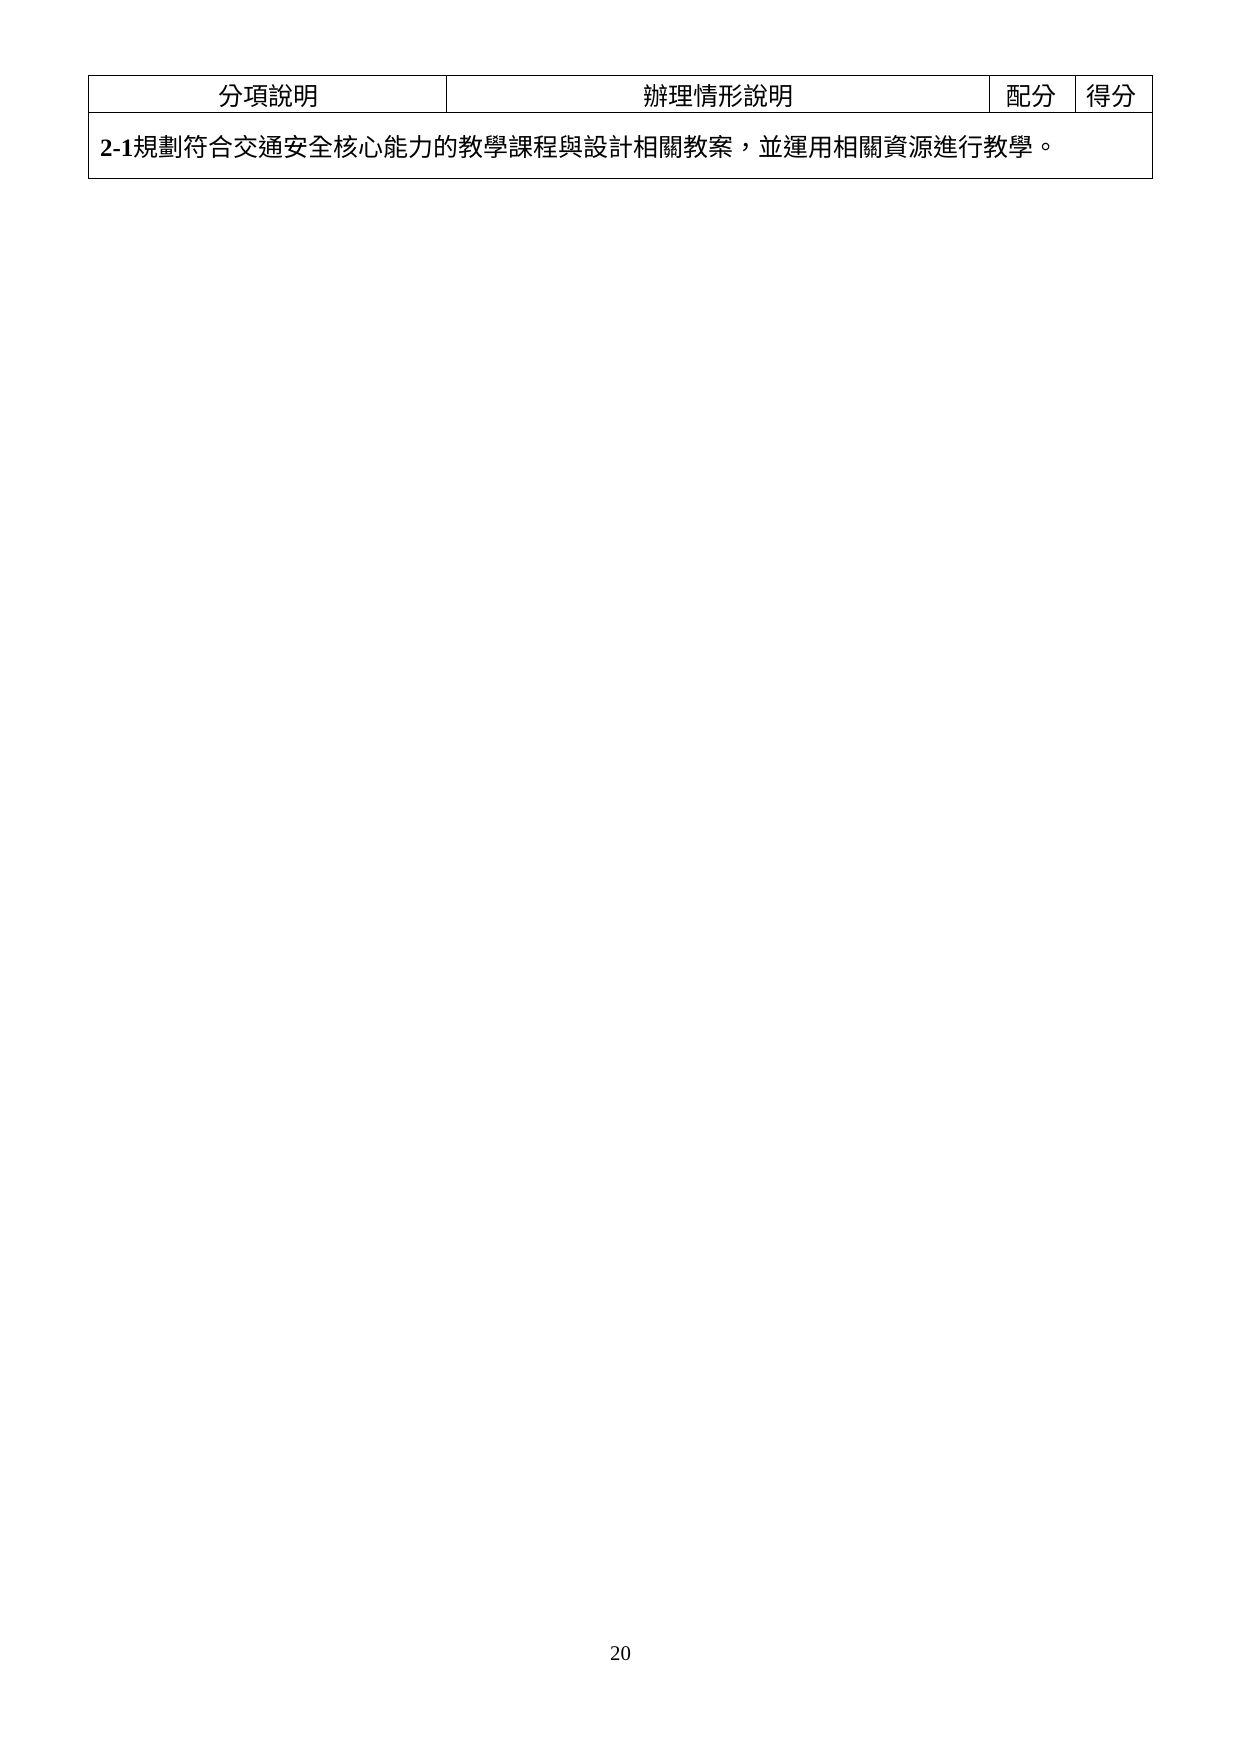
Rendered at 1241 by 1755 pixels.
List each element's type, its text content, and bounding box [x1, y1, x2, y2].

table_cell 2-1規劃符合交通安全核心能力的教學課程與設計相關教案，並運用相關資源進行教學。 [89, 113, 1152, 177]
table_cell 辦理情形說明 [447, 76, 989, 112]
table_cell 得分 [1076, 76, 1152, 112]
table_cell 分項說明 [89, 76, 446, 112]
table_cell 配分 [990, 76, 1075, 112]
